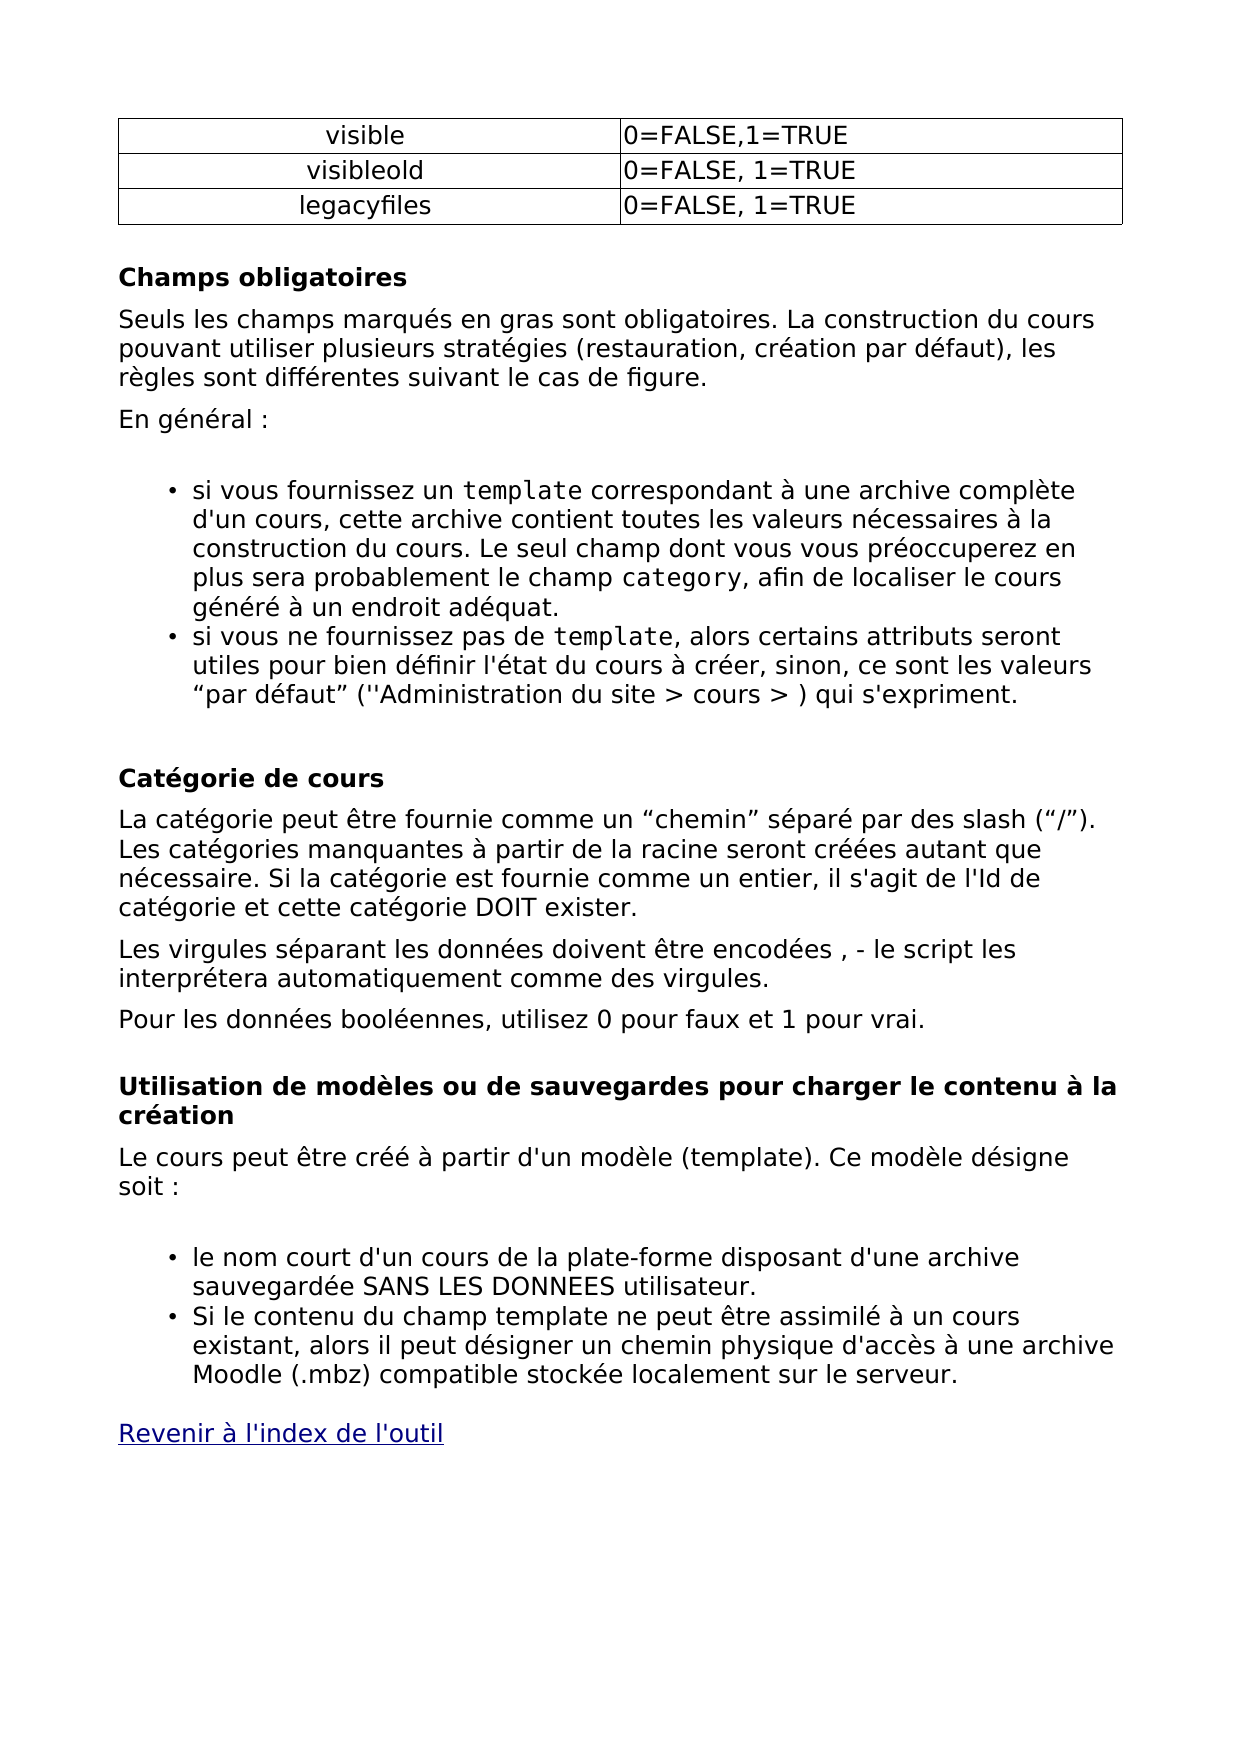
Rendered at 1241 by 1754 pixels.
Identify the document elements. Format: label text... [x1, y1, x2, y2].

table_cell visibleold [119, 154, 620, 188]
text En général : [118, 405, 1122, 434]
text Seuls les champs marqués en gras sont obligatoires. La construction du cours pouvant utiliser plusieurs stratégies (restauration, création par défaut), les règles sont différentes suivant le cas de figure. [118, 305, 1122, 392]
list si vous ne fournissez pas de template, alors certains attributs seront utiles pour bien définir l'état du cours à créer, sinon, ce sont les valeurs “par défaut” (''Administration du site > cours > ) qui s'expriment. [177, 622, 1122, 709]
table_cell 0=FALSE, 1=TRUE [621, 189, 1122, 223]
list le nom court d'un cours de la plate-forme disposant d'une archive sauvegardée SANS LES DONNEES utilisateur. [177, 1243, 1122, 1302]
subtitle Utilisation de modèles ou de sauvegardes pour charger le contenu à la création [118, 1072, 1122, 1131]
table_cell 0=FALSE, 1=TRUE [621, 154, 1122, 188]
table_cell 0=FALSE,1=TRUE [621, 119, 1122, 153]
subtitle Catégorie de cours [118, 764, 1122, 793]
text Le cours peut être créé à partir d'un modèle (template). Ce modèle désigne soit : [118, 1143, 1122, 1201]
table_cell legacyfiles [119, 189, 620, 223]
text Les virgules séparant les données doivent être encodées , - le script les interprétera automatiquement comme des virgules. [118, 935, 1122, 993]
text Pour les données booléennes, utilisez 0 pour faux et 1 pour vrai. [118, 1006, 1122, 1035]
table_cell visible [119, 119, 620, 153]
list Si le contenu du champ template ne peut être assimilé à un cours existant, alors il peut désigner un chemin physique d'accès à une archive Moodle (.mbz) compatible stockée localement sur le serveur. [177, 1302, 1122, 1389]
subtitle Champs obligatoires [118, 263, 1122, 292]
text La catégorie peut être fournie comme un “chemin” séparé par des slash (“/”). Les catégories manquantes à partir de la racine seront créées autant que nécessaire. Si la catégorie est fournie comme un entier, il s'agit de l'Id de catégorie et cette catégorie DOIT exister. [118, 806, 1122, 922]
list si vous fournissez un template correspondant à une archive complète d'un cours, cette archive contient toutes les valeurs nécessaires à la construction du cours. Le seul champ dont vous vous préoccuperez en plus sera probablement le champ category, afin de localiser le cours généré à un endroit adéquat. [177, 476, 1122, 622]
text Revenir à l'index de l'outil [118, 1419, 1122, 1448]
